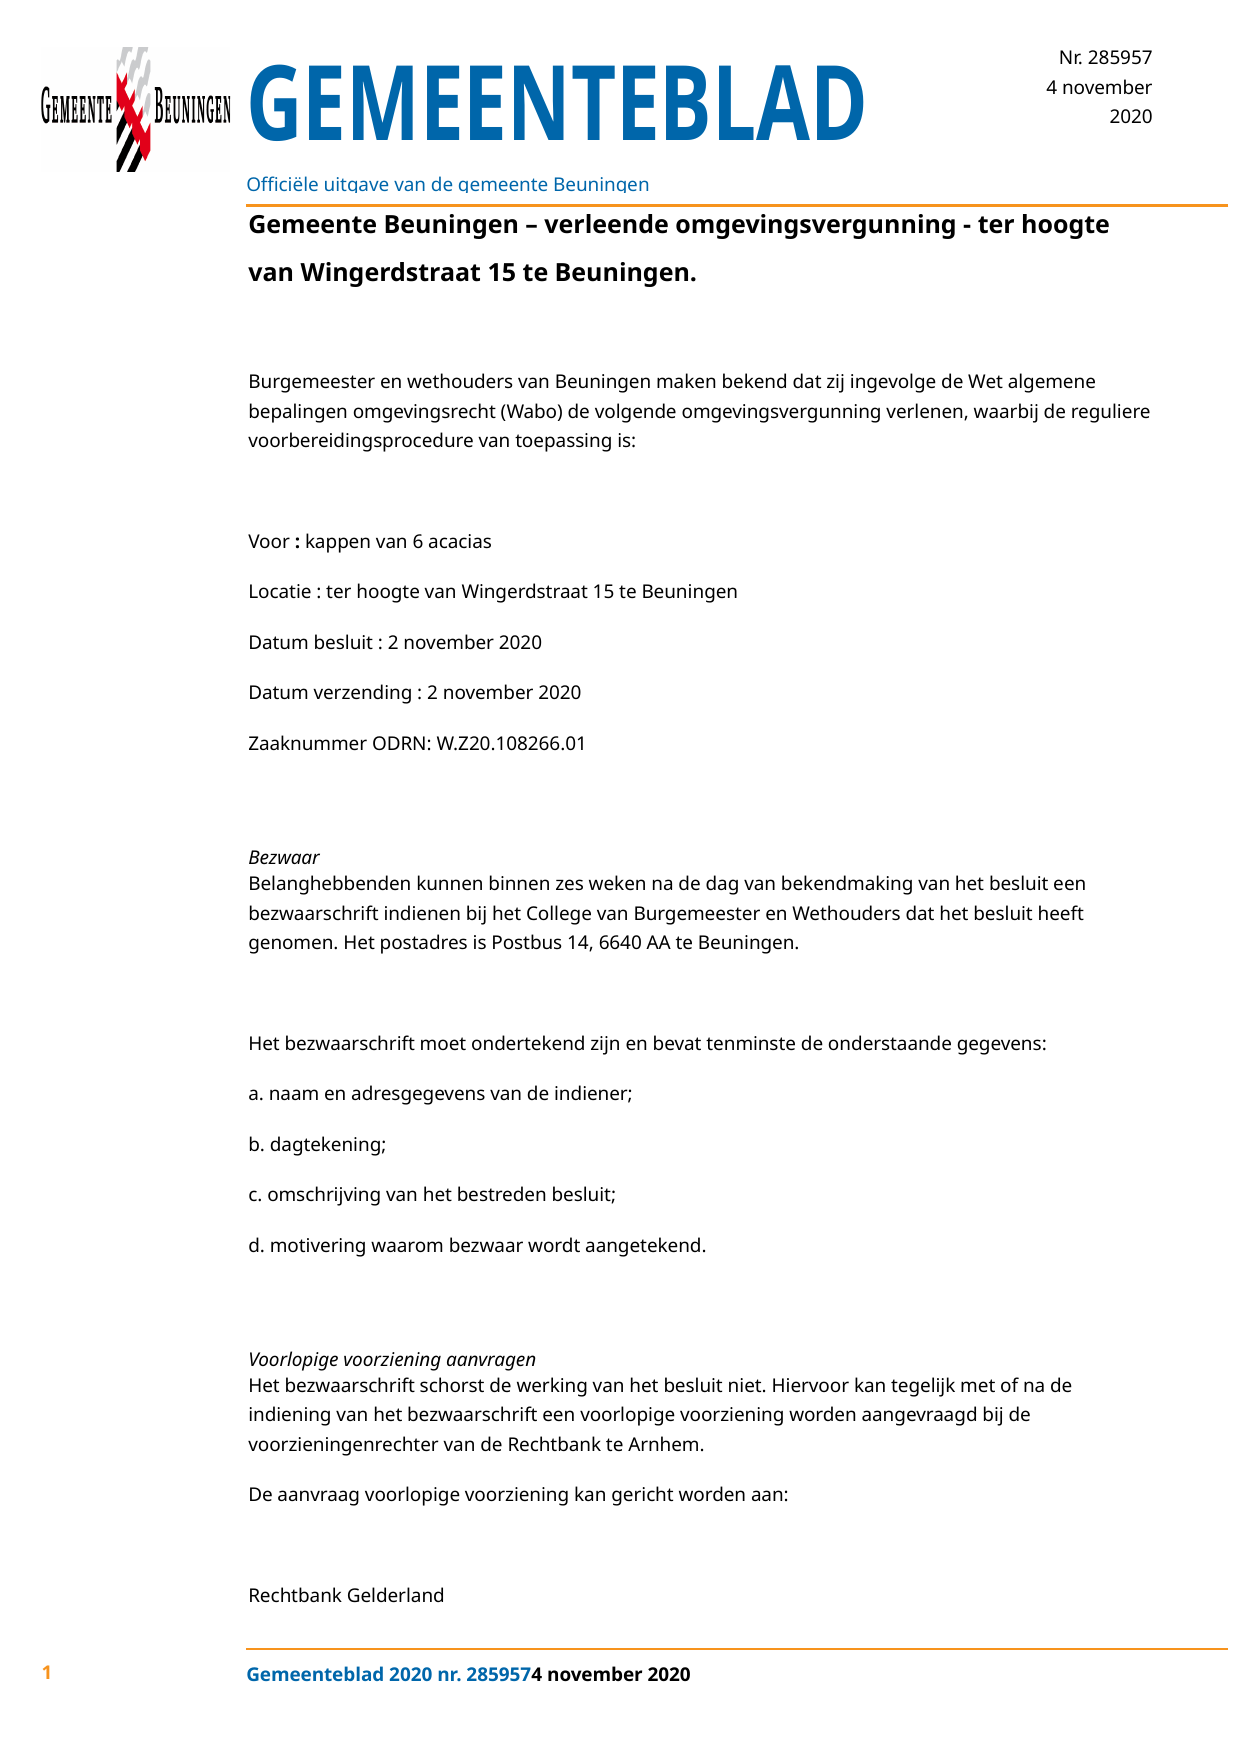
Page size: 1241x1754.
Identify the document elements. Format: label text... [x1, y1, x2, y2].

text De aanvraag voorlopige voorziening kan gericht worden aan: [248, 1481, 1152, 1507]
text d. motivering waarom bezwaar wordt aangetekend. [248, 1232, 1152, 1257]
picture [41, 47, 231, 172]
text Zaaknummer ODRN: W.Z20.108266.01 [248, 730, 1152, 756]
text Datum verzending : 2 november 2020 [248, 679, 1152, 705]
text Het bezwaarschrift moet ondertekend zijn en bevat tenminste de onderstaande gegevens: [248, 1030, 1152, 1056]
text Datum besluit : 2 november 2020 [248, 629, 1152, 655]
text a. naam en adresgegevens van de indiener; [248, 1081, 1152, 1106]
text Belanghebbenden kunnen binnen zes weken na de dag van bekendmaking van het besluit een bezwaarschrift indienen bij het College van Burgemeester en Wethouders dat het besluit heeft genomen. Het postadres is Postbus 14, 6640 AA te Beuningen. [248, 870, 1152, 955]
text Het bezwaarschrift schorst de werking van het besluit niet. Hiervoor kan tegelijk met of na de indiening van het bezwaarschrift een voorlopige voorziening worden aangevraagd bij de voorzieningenrechter van de Rechtbank te Arnhem. [248, 1372, 1152, 1457]
text Bezwaar [248, 844, 1152, 870]
text Voorlopige voorziening aanvragen [248, 1346, 1152, 1372]
text c. omschrijving van het bestreden besluit; [248, 1181, 1152, 1207]
text Burgemeester en wethouders van Beuningen maken bekend dat zij ingevolge de Wet algemene bepalingen omgevingsrecht (Wabo) de volgende omgevingsvergunning verlenen, waarbij de reguliere voorbereidingsprocedure van toepassing is: [248, 368, 1152, 453]
text Rechtbank Gelderland [248, 1582, 1152, 1608]
text b. dagtekening; [248, 1131, 1152, 1157]
text Voor : kappen van 6 acacias [248, 528, 1152, 554]
text Locatie : ter hoogte van Wingerdstraat 15 te Beuningen [248, 579, 1152, 604]
text Gemeente Beuningen – verleende omgevingsvergunning - ter hoogte van Wingerdstraat 15 te Beuningen. [248, 207, 1152, 288]
